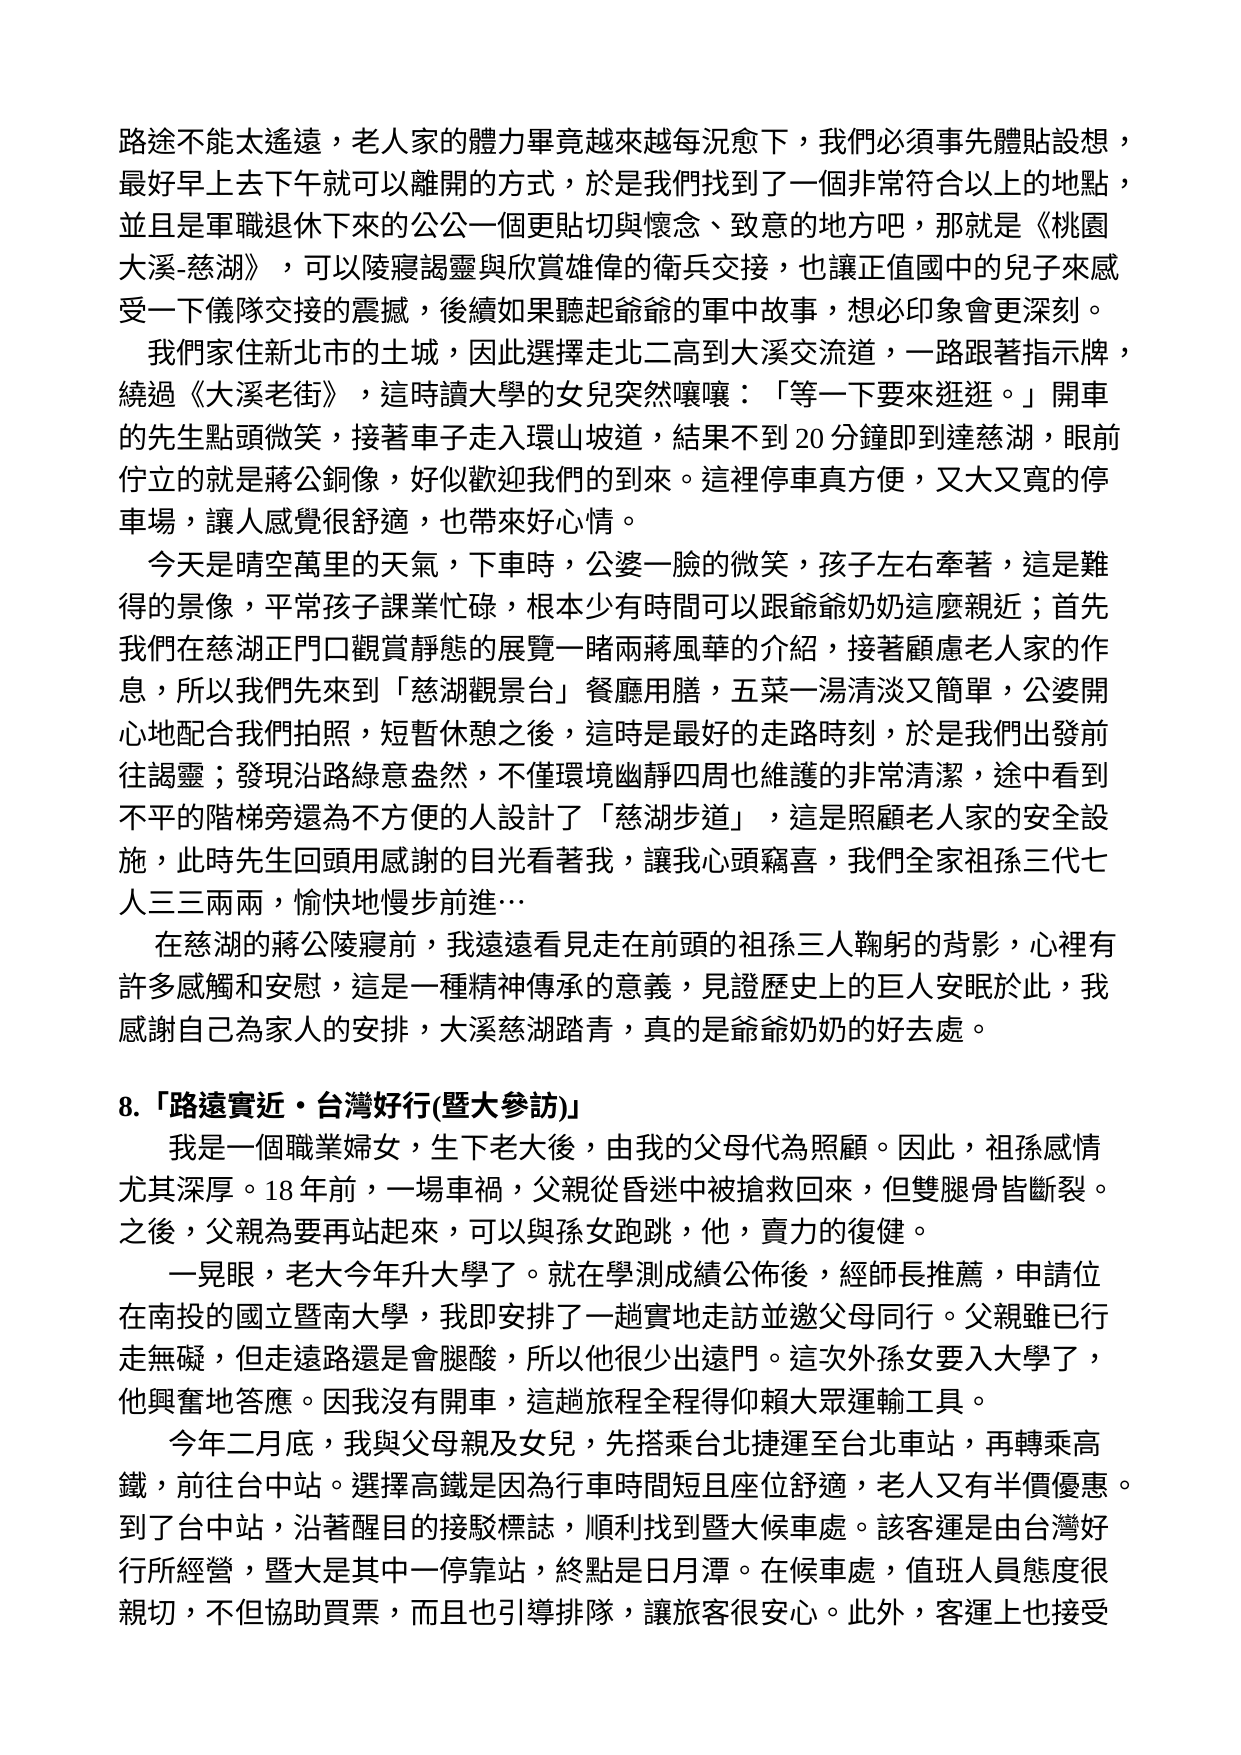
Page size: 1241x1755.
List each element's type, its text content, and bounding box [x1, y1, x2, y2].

text 8.「路遠實近‧台灣好行(暨大參訪)」 [118, 1082, 1122, 1124]
text 我們家住新北市的土城，因此選擇走北二高到大溪交流道，一路跟著指示牌，繞過《大溪老街》，這時讀大學的女兒突然嚷嚷：「等一下要來逛逛。」開車的先生點頭微笑，接著車子走入環山坡道，結果不到20分鐘即到達慈湖，眼前佇立的就是蔣公銅像，好似歡迎我們的到來。這裡停車真方便，又大又寬的停車場，讓人感覺很舒適，也帶來好心情。 [118, 329, 1122, 541]
text 我是一個職業婦女，生下老大後，由我的父母代為照顧。因此，祖孫感情尤其深厚。18年前，一場車禍，父親從昏迷中被搶救回來，但雙腿骨皆斷裂。之後，父親為要再站起來，可以與孫女跑跳，他，賣力的復健。 [118, 1124, 1122, 1251]
text 在慈湖的蔣公陵寢前，我遠遠看見走在前頭的祖孫三人鞠躬的背影，心裡有許多感觸和安慰，這是一種精神傳承的意義，見證歷史上的巨人安眠於此，我感謝自己為家人的安排，大溪慈湖踏青，真的是爺爺奶奶的好去處。 [118, 922, 1122, 1048]
text 今年二月底，我與父母親及女兒，先搭乘台北捷運至台北車站，再轉乘高鐵，前往台中站。選擇高鐵是因為行車時間短且座位舒適，老人又有半價優惠。到了台中站，沿著醒目的接駁標誌，順利找到暨大候車處。該客運是由台灣好行所經營，暨大是其中一停靠站，終點是日月潭。在候車處，值班人員態度很親切，不但協助買票，而且也引導排隊，讓旅客很安心。此外，客運上也接受悠遊卡扣費，十分方便。在客運上，我，倚著車窗，看著路途鄉野風光，腦子裡全是幕幕女兒成長的片段，加上父母也可以同行，心裡有種說不出的感動。 [118, 1420, 1122, 1632]
text 今天是晴空萬里的天氣，下車時，公婆一臉的微笑，孩子左右牽著，這是難得的景像，平常孩子課業忙碌，根本少有時間可以跟爺爺奶奶這麼親近；首先我們在慈湖正門口觀賞靜態的展覽一睹兩蔣風華的介紹，接著顧慮老人家的作息，所以我們先來到「慈湖觀景台」餐廳用膳，五菜一湯清淡又簡單，公婆開心地配合我們拍照，短暫休憩之後，這時是最好的走路時刻，於是我們出發前往謁靈；發現沿路綠意盎然，不僅環境幽靜四周也維護的非常清潔，途中看到不平的階梯旁還為不方便的人設計了「慈湖步道」，這是照顧老人家的安全設施，此時先生回頭用感謝的目光看著我，讓我心頭竊喜，我們全家祖孫三代七人三三兩兩，愉快地慢步前進… [118, 541, 1122, 922]
text 唯一較令家人擔憂的是，我們住的是五層樓舊式公寓，兩位老人家上下樓梯都很吃力，因此如果全家出遊，一定要找個適合公婆走路與安全的地方，而且路途不能太遙遠，老人家的體力畢竟越來越每況愈下，我們必須事先體貼設想，最好早上去下午就可以離開的方式，於是我們找到了一個非常符合以上的地點，並且是軍職退休下來的公公一個更貼切與懷念、致意的地方吧，那就是《桃園大溪-慈湖》，可以陵寢謁靈與欣賞雄偉的衛兵交接，也讓正值國中的兒子來感受一下儀隊交接的震撼，後續如果聽起爺爺的軍中故事，想必印象會更深刻。 [118, 118, 1122, 329]
text 一晃眼，老大今年升大學了。就在學測成績公佈後，經師長推薦，申請位在南投的國立暨南大學，我即安排了一趟實地走訪並邀父母同行。父親雖已行走無礙，但走遠路還是會腿酸，所以他很少出遠門。這次外孫女要入大學了，他興奮地答應。因我沒有開車，這趟旅程全程得仰賴大眾運輸工具。 [118, 1251, 1122, 1420]
